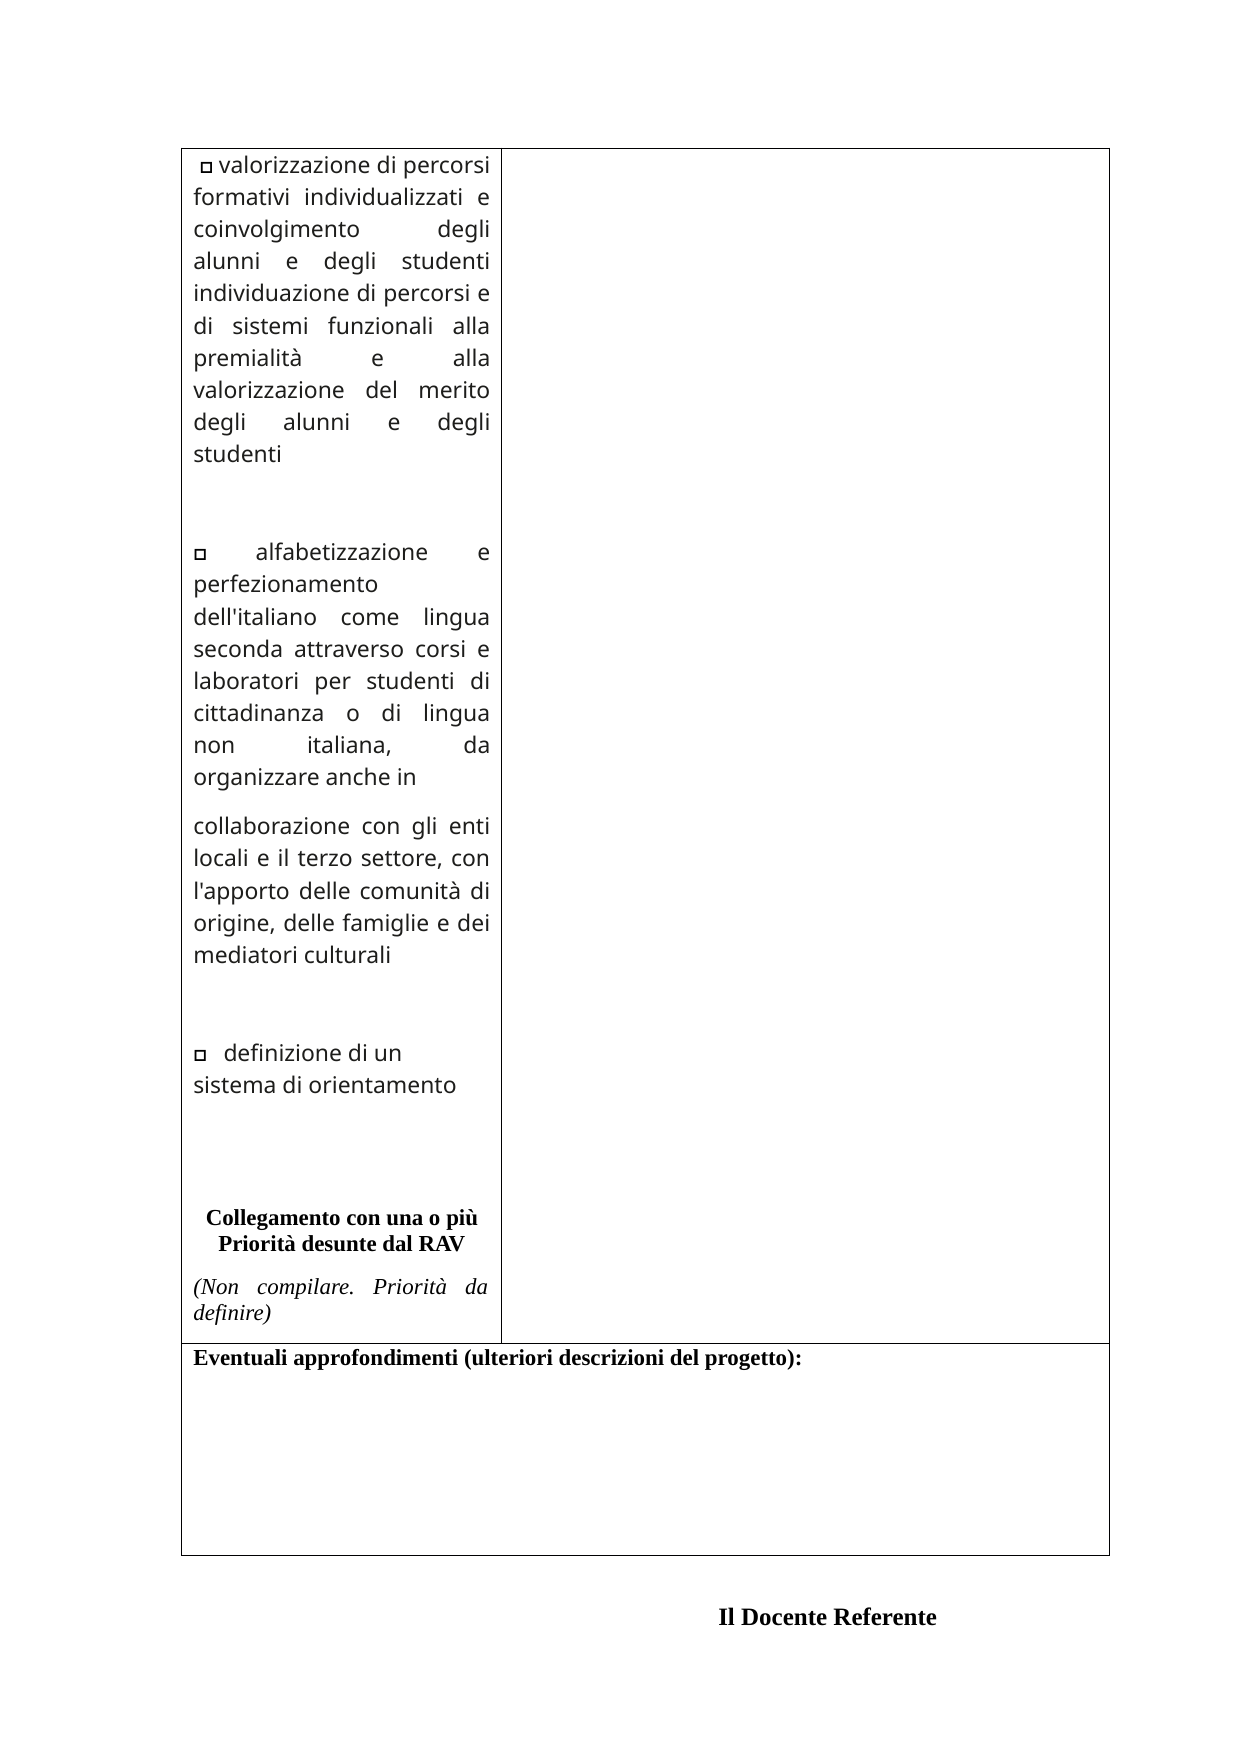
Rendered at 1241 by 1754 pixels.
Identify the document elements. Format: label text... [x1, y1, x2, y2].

table_cell □ valorizzazione di percorsi formativi individualizzati e coinvolgimento degli alunni e degli studenti individuazione di percorsi e di sistemi funzionali alla premialità e alla valorizzazione del merito degli alunni e degli studenti □ alfabetizzazione e perfezionamento dell'italiano come lingua seconda attraverso corsi e laboratori per studenti di cittadinanza o di lingua non italiana, da organizzare anche in collaborazione con gli enti locali e il terzo settore, con l'apporto delle comunità di origine, delle famiglie e dei mediatori culturali □ definizione di un sistema di orientamento Collegamento con una o più Priorità desunte dal RAV (Non compilare. Priorità da definire) [182, 149, 501, 1342]
table_cell [502, 149, 1109, 1342]
text Il Docente Referente [193, 1602, 1122, 1630]
table_cell Eventuali approfondimenti (ulteriori descrizioni del progetto): [182, 1344, 1109, 1555]
